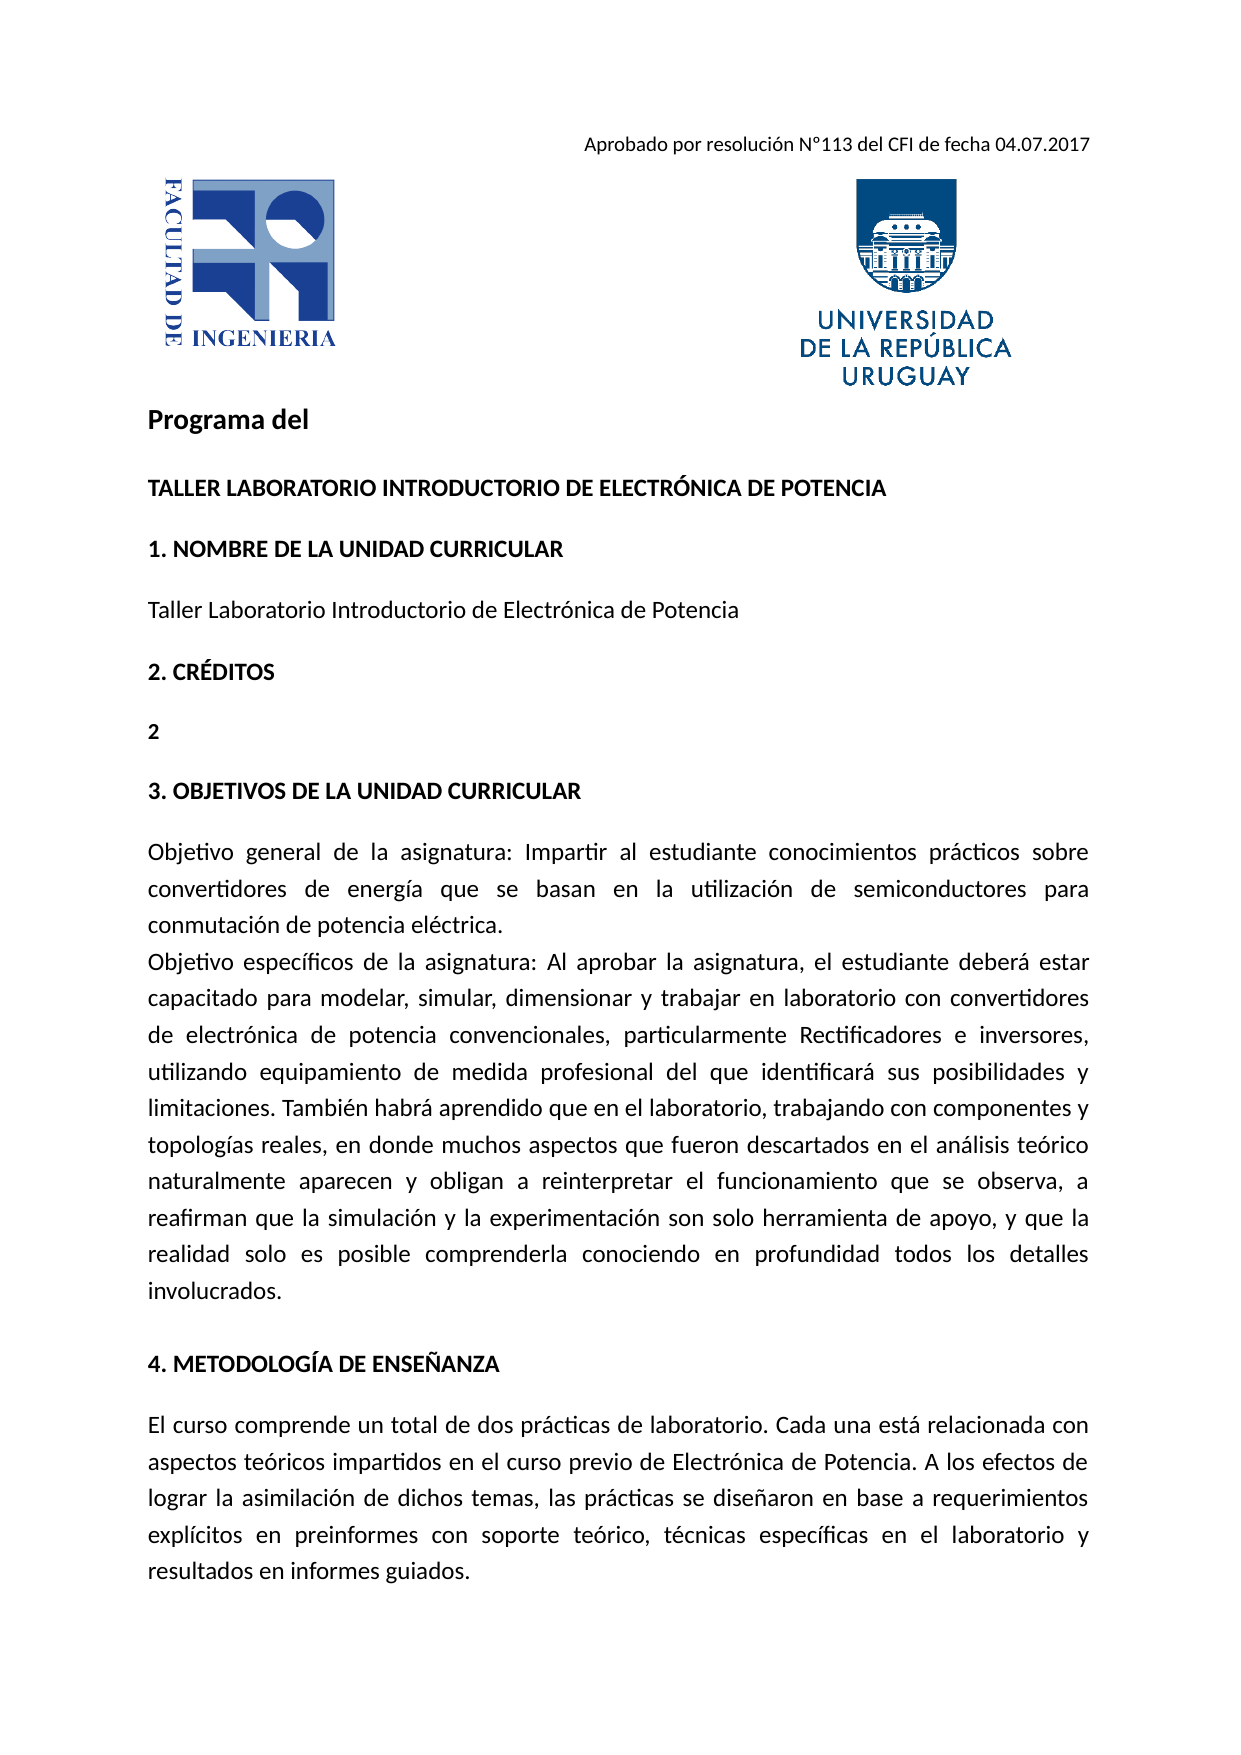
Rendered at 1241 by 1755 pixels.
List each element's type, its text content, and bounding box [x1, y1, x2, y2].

text 2 [148, 717, 1090, 745]
text 1. NOMBRE DE LA UNIDAD CURRICULAR [148, 534, 1090, 564]
text 3. OBJETIVOS DE LA UNIDAD CURRICULAR [148, 775, 1090, 806]
text Objetivo general de la asignatura: Impartir al estudiante conocimientos prácticos sobre convertidores de energía que se basan en la utilización de semiconductores para conmutación de potencia eléctrica. [148, 836, 1090, 940]
text 2. CRÉDITOS [148, 656, 1090, 686]
text Objetivo específicos de la asignatura: Al aprobar la asignatura, el estudiante deberá estar capacitado para modelar, simular, dimensionar y trabajar en laboratorio con convertidores de electrónica de potencia convencionales, particularmente Rectificadores e inversores, utilizando equipamiento de medida profesional del que identificará sus posibilidades y limitaciones. También habrá aprendido que en el laboratorio, trabajando con componentes y topologías reales, en donde muchos aspectos que fueron descartados en el análisis teórico naturalmente aparecen y obligan a reinterpretar el funcionamiento que se observa, a reafirman que la simulación y la experimentación son solo herramienta de apoyo, y que la realidad solo es posible comprenderla conociendo en profundidad todos los detalles involucrados. [148, 946, 1090, 1306]
text Taller Laboratorio Introductorio de Electrónica de Potencia [148, 595, 1090, 625]
picture [800, 177, 1013, 390]
table_header [331, 177, 789, 401]
text Programa del [148, 401, 1090, 437]
text El curso comprende un total de dos prácticas de laboratorio. Cada una está relacionada con aspectos teóricos impartidos en el curso previo de Electrónica de Potencia. A los efectos de lograr la asimilación de dichos temas, las prácticas se diseñaron en base a requerimientos explícitos en preinformes con soporte teórico, técnicas específicas en el laboratorio y resultados en informes guiados. [148, 1409, 1090, 1586]
text TALLER LABORATORIO INTRODUCTORIO DE ELECTRÓNICA DE POTENCIA [148, 437, 1090, 503]
picture [158, 177, 336, 353]
table_header [148, 177, 331, 401]
text 4. METODOLOGÍA DE ENSEÑANZA [148, 1348, 1090, 1379]
table_header [789, 177, 1090, 401]
